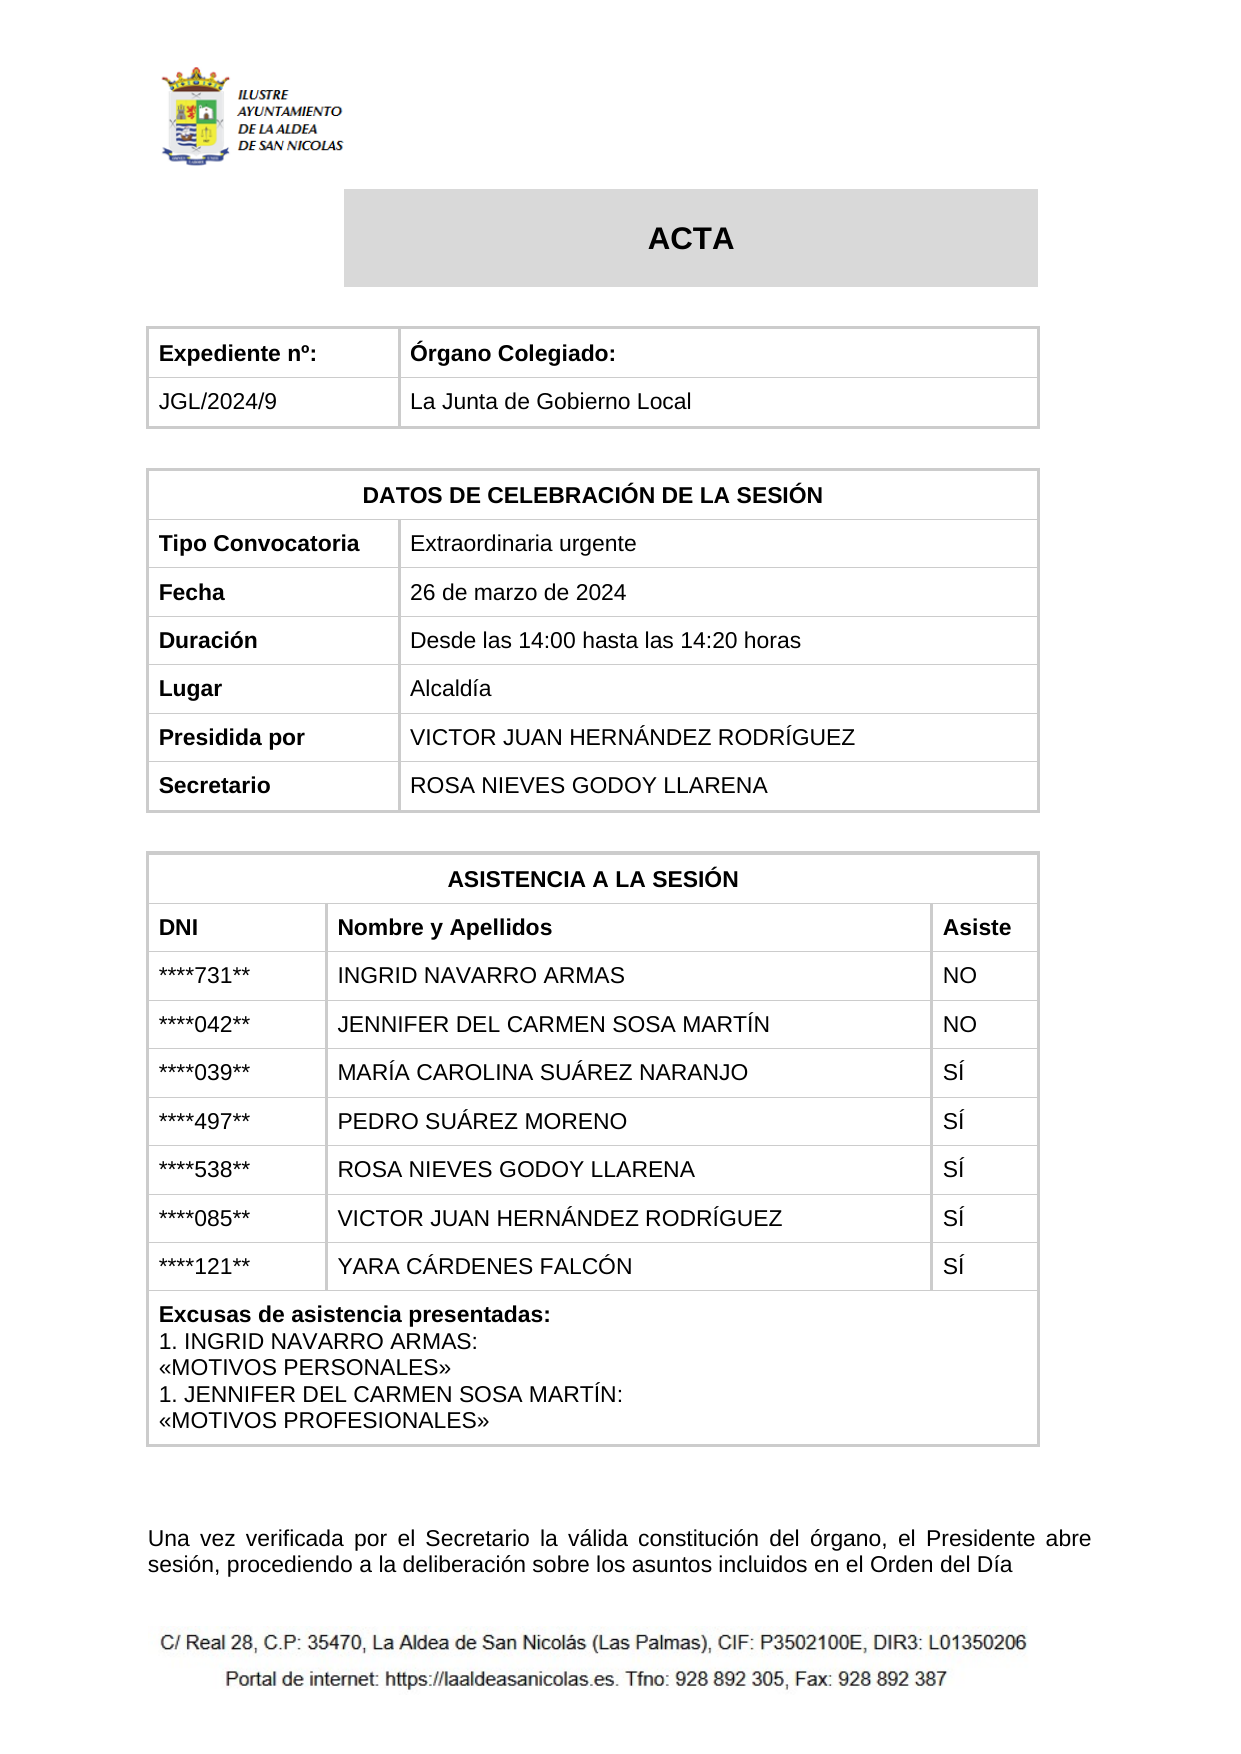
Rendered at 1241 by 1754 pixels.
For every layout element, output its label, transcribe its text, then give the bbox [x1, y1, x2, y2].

picture [148, 1626, 1034, 1695]
table_cell SÍ [933, 1195, 1037, 1242]
table_cell NO [933, 1001, 1037, 1048]
table_cell VICTOR JUAN HERNÁNDEZ RODRÍGUEZ [401, 714, 1037, 761]
table_cell YARA CÁRDENES FALCÓN [328, 1243, 930, 1290]
table_cell ROSA NIEVES GODOY LLARENA [328, 1146, 930, 1193]
table_cell Extraordinaria urgente [401, 520, 1037, 567]
table_cell ****042** [149, 1001, 325, 1048]
table_cell ****121** [149, 1243, 325, 1290]
text Una vez verificada por el Secretario la válida constitución del órgano, el Presidente abre sesión, procediendo a la deliberación sobre los asuntos incluidos en el Orden del Día [148, 1525, 1093, 1578]
table_header Órgano Colegiado: [401, 329, 1037, 377]
table_cell ****085** [149, 1195, 325, 1242]
table_header ASISTENCIA A LA SESIÓN [149, 855, 1037, 903]
table_cell Desde las 14:00 hasta las 14:20 horas [401, 617, 1037, 664]
table_cell Asiste [933, 904, 1037, 951]
table_cell PEDRO SUÁREZ MORENO [328, 1098, 930, 1145]
table_cell JENNIFER DEL CARMEN SOSA MARTÍN [328, 1001, 930, 1048]
table_cell INGRID NAVARRO ARMAS [328, 952, 930, 1000]
table_header Expediente nº: [149, 329, 398, 377]
table_cell SÍ [933, 1243, 1037, 1290]
table_cell Fecha [149, 568, 398, 616]
table_cell SÍ [933, 1146, 1037, 1193]
table_cell Duración [149, 617, 398, 664]
table_cell Secretario [149, 762, 398, 809]
table_cell ****039** [149, 1049, 325, 1097]
table_cell JGL/2024/9 [149, 378, 398, 426]
table_cell ****731** [149, 952, 325, 1000]
table_cell Lugar [149, 665, 398, 713]
table_cell ****497** [149, 1098, 325, 1145]
table_header [148, 189, 344, 287]
table_cell Presidida por [149, 714, 398, 761]
table_cell 26 de marzo de 2024 [401, 568, 1037, 616]
table_header ACTA [344, 189, 1038, 287]
picture [148, 59, 359, 173]
table_cell ****538** [149, 1146, 325, 1193]
table_cell Tipo Convocatoria [149, 520, 398, 567]
table_cell Excusas de asistencia presentadas: 1. INGRID NAVARRO ARMAS: «MOTIVOS PERSONALES» 1. JENNIFER DEL CARMEN SOSA MARTÍN: «MOTIVOS PROFESIONALES» [149, 1291, 1037, 1444]
table_cell NO [933, 952, 1037, 1000]
table_header DATOS DE CELEBRACIÓN DE LA SESIÓN [149, 471, 1037, 519]
table_cell VICTOR JUAN HERNÁNDEZ RODRÍGUEZ [328, 1195, 930, 1242]
table_cell La Junta de Gobierno Local [401, 378, 1037, 426]
table_cell ROSA NIEVES GODOY LLARENA [401, 762, 1037, 809]
table_cell MARÍA CAROLINA SUÁREZ NARANJO [328, 1049, 930, 1097]
table_cell Alcaldía [401, 665, 1037, 713]
table_cell DNI [149, 904, 325, 951]
table_cell SÍ [933, 1098, 1037, 1145]
table_cell SÍ [933, 1049, 1037, 1097]
table_cell Nombre y Apellidos [328, 904, 930, 951]
